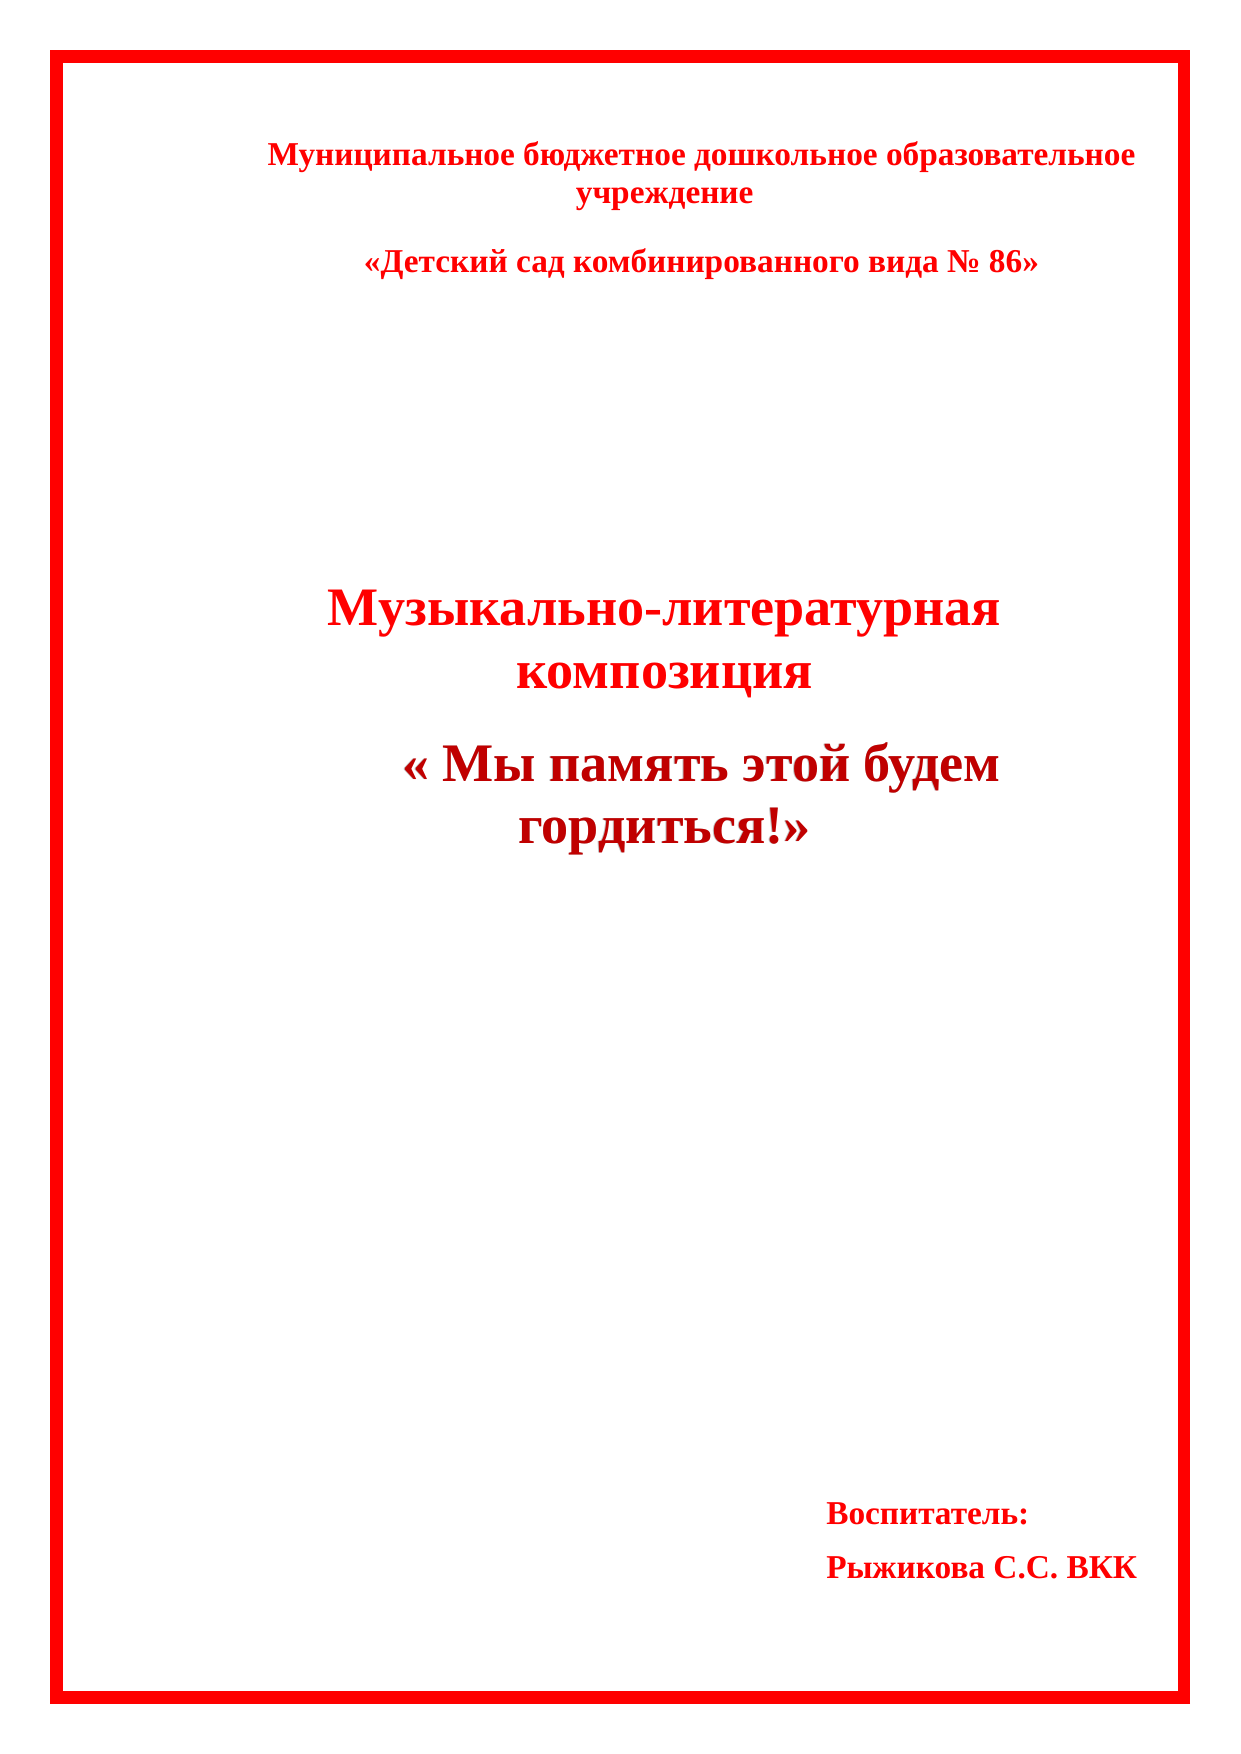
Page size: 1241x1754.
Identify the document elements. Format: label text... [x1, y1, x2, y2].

text Воспитатель: [177, 1493, 1152, 1532]
text Рыжикова С.С. ВКК [177, 1547, 1152, 1586]
text « Мы память этой будем гордиться!» [177, 731, 1152, 856]
text Муниципальное бюджетное дошкольное образовательное учреждение [177, 134, 1152, 211]
text «Детский сад комбинированного вида № 86» [177, 242, 1152, 280]
text Музыкально-литературная композиция [177, 575, 1152, 700]
